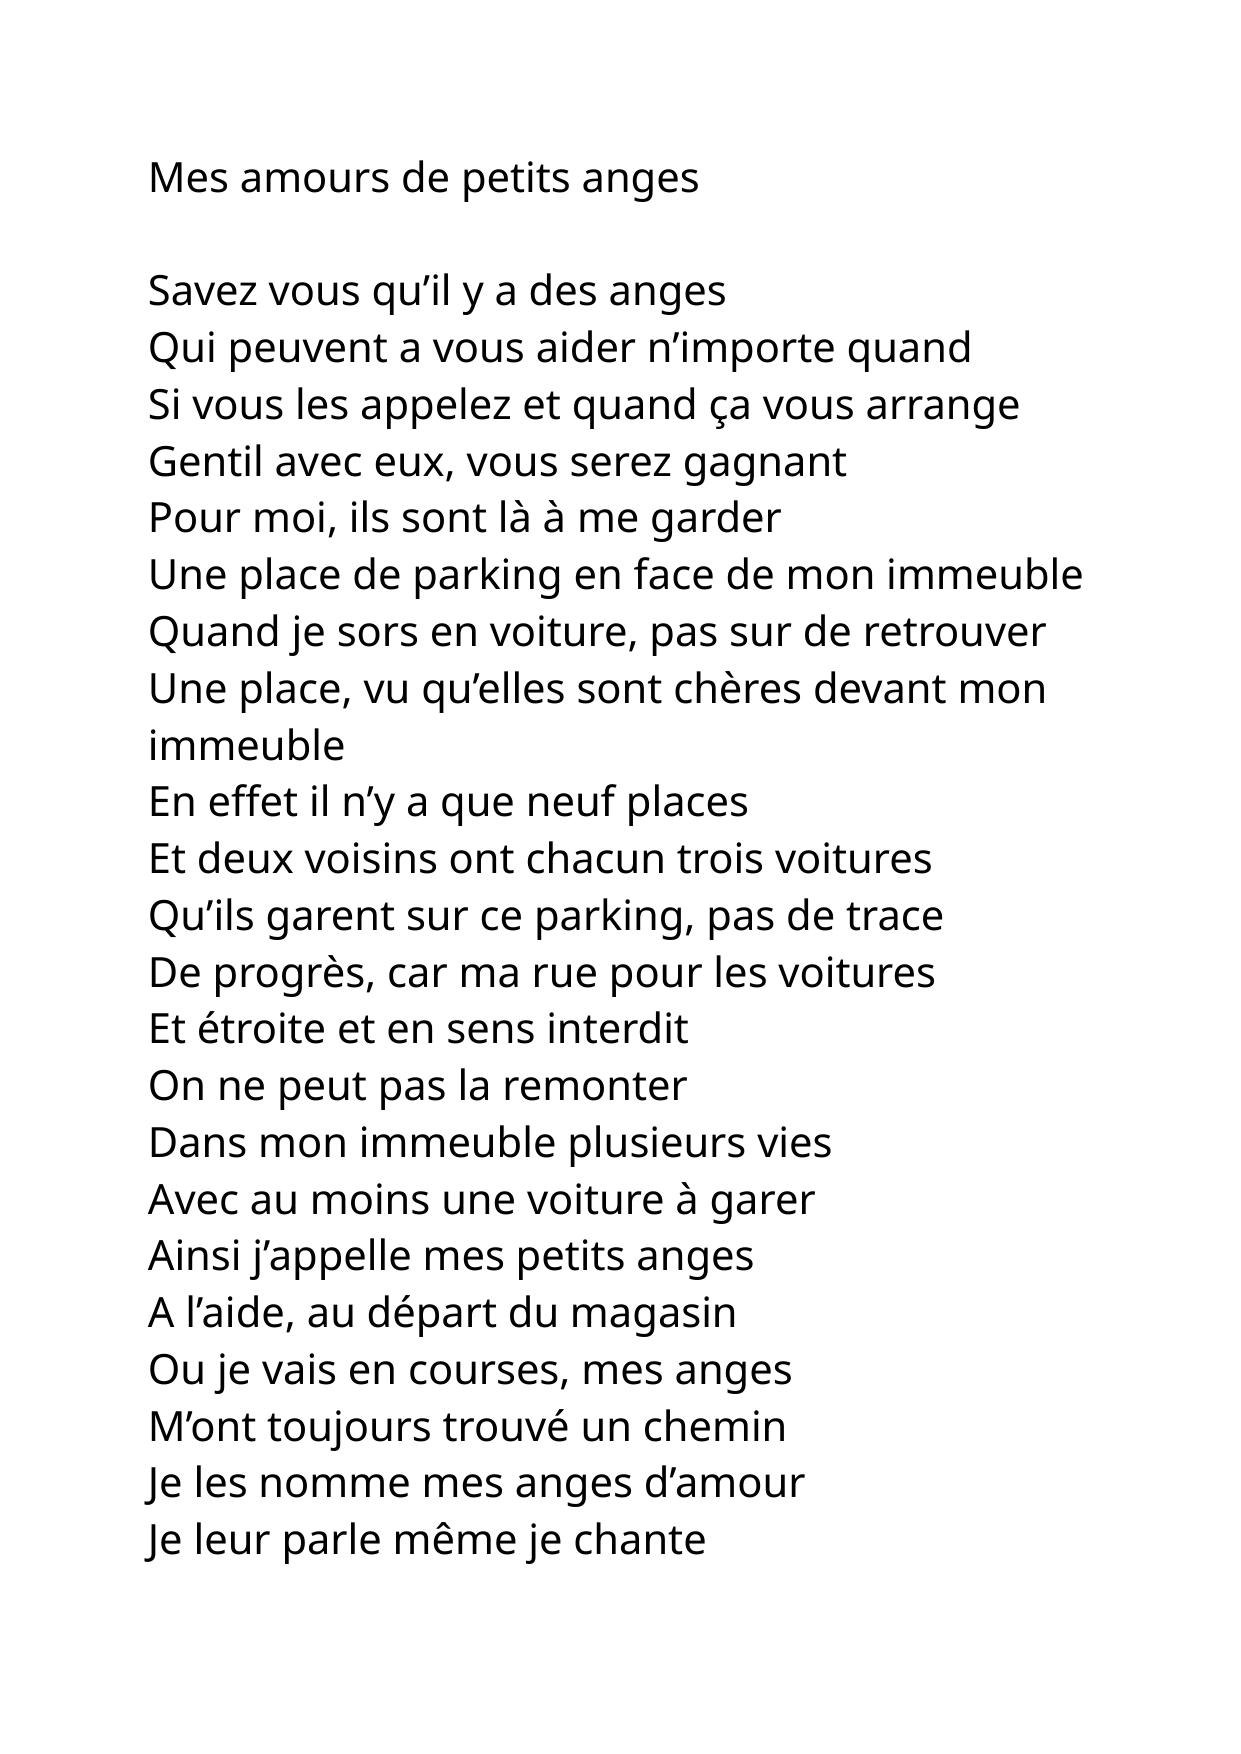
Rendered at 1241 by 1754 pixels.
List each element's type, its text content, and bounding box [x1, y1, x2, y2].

text Pour moi, ils sont là à me garder [148, 488, 1093, 545]
text Et deux voisins ont chacun trois voitures [148, 829, 1093, 886]
text Dans mon immeuble plusieurs vies [148, 1113, 1093, 1169]
text Qui peuvent a vous aider n’importe quand [148, 318, 1093, 375]
text Mes amours de petits anges [148, 148, 1093, 204]
text De progrès, car ma rue pour les voitures [148, 942, 1093, 999]
text Je leur parle même je chante [148, 1510, 1093, 1567]
text Gentil avec eux, vous serez gagnant [148, 431, 1093, 488]
text Savez vous qu’il y a des anges [148, 261, 1093, 318]
text A l’aide, au départ du magasin [148, 1283, 1093, 1340]
text Avec au moins une voiture à garer [148, 1169, 1093, 1226]
text Une place de parking en face de mon immeuble [148, 545, 1093, 602]
text On ne peut pas la remonter [148, 1056, 1093, 1113]
text En effet il n’y a que neuf places [148, 772, 1093, 829]
text Qu’ils garent sur ce parking, pas de trace [148, 886, 1093, 942]
text Et étroite et en sens interdit [148, 999, 1093, 1056]
text Je les nomme mes anges d’amour [148, 1453, 1093, 1510]
text M’ont toujours trouvé un chemin [148, 1397, 1093, 1453]
text Ainsi j’appelle mes petits anges [148, 1226, 1093, 1283]
text Si vous les appelez et quand ça vous arrange [148, 375, 1093, 431]
text Ou je vais en courses, mes anges [148, 1340, 1093, 1397]
text Quand je sors en voiture, pas sur de retrouver [148, 602, 1093, 658]
text Une place, vu qu’elles sont chères devant mon immeuble [148, 658, 1093, 772]
